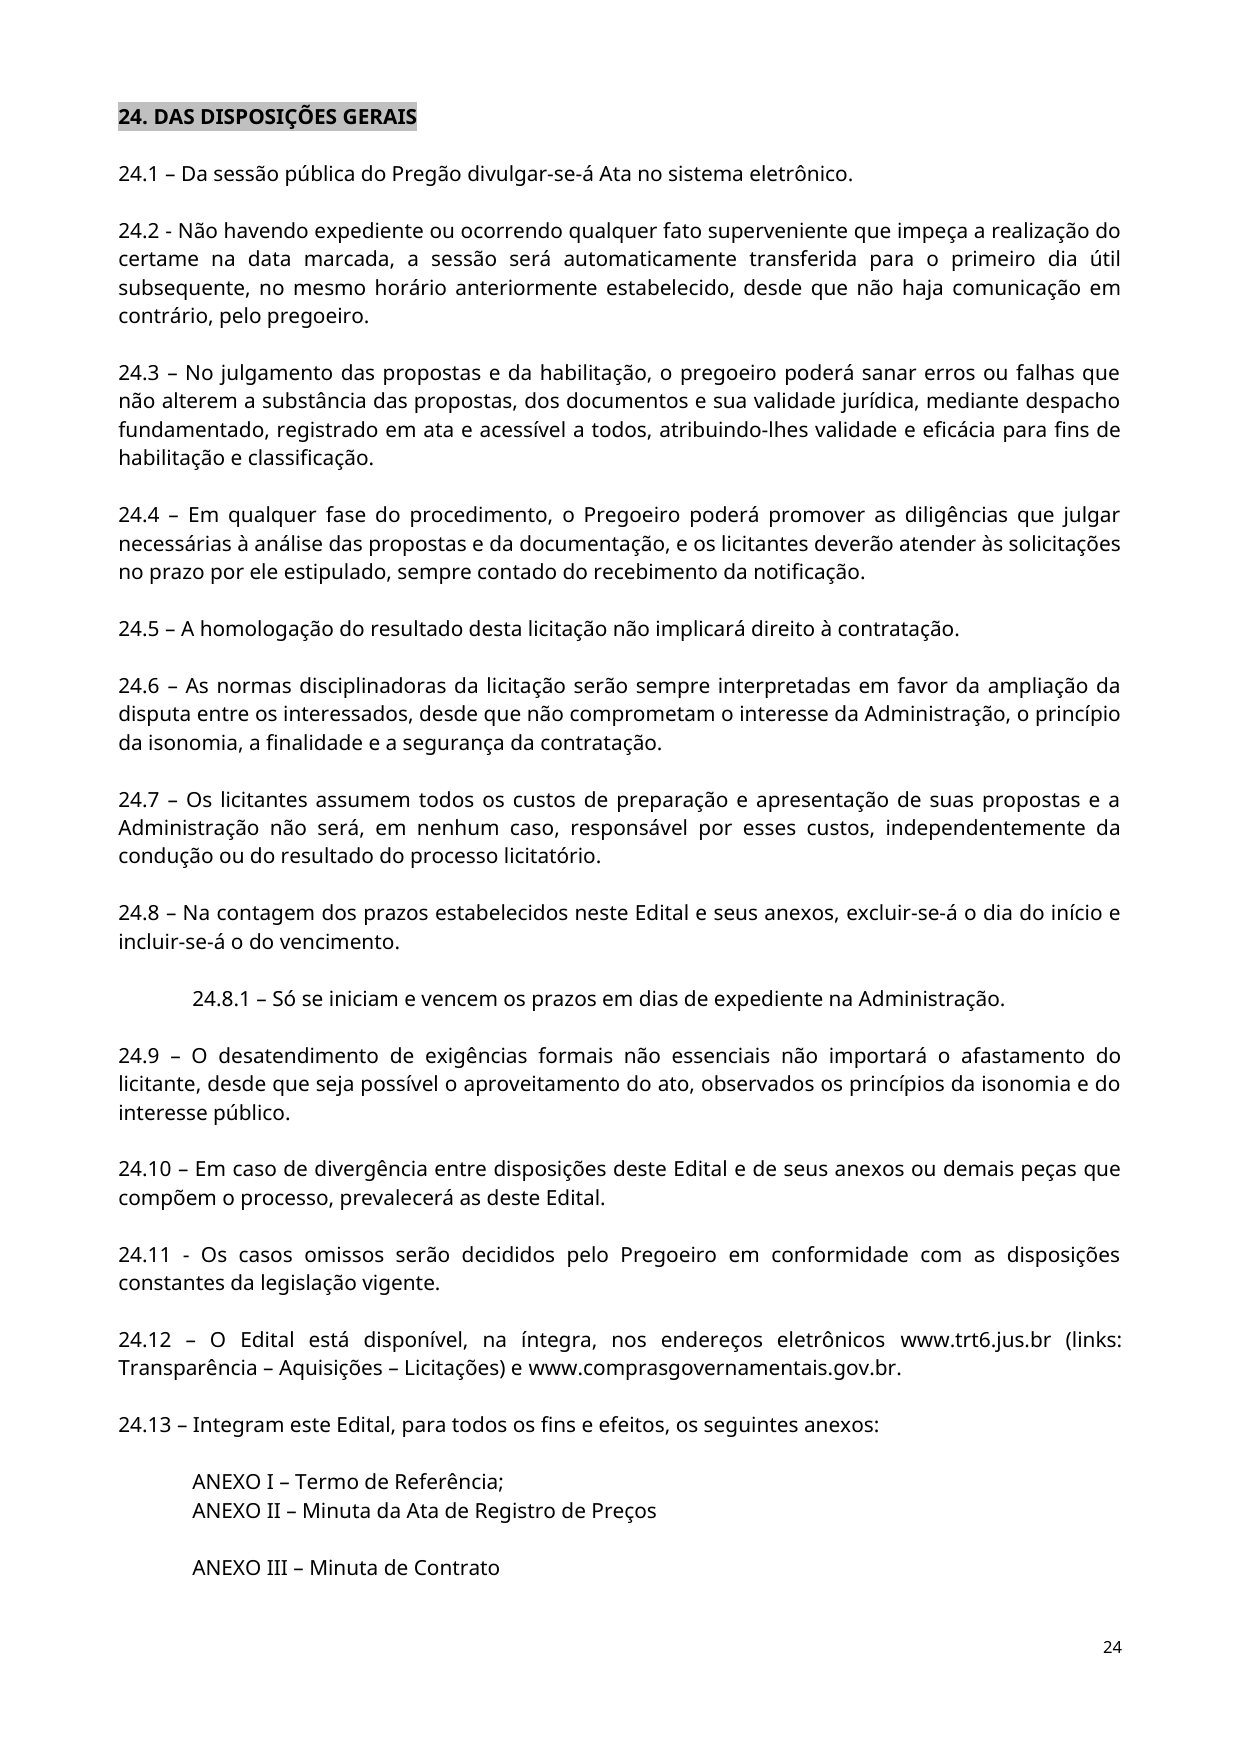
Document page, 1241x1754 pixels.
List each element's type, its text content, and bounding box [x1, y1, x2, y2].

text 24.3 – No julgamento das propostas e da habilitação, o pregoeiro poderá sanar erros ou falhas que não alterem a substância das propostas, dos documentos e sua validade jurídica, mediante despacho fundamentado, registrado em ata e acessível a todos, atribuindo-lhes validade e eficácia para fins de habilitação e classificação. [118, 358, 1122, 472]
text 24.5 – A homologação do resultado desta licitação não implicará direito à contratação. [118, 614, 1122, 643]
text 24. DAS DISPOSIÇÕES GERAIS [118, 102, 1122, 131]
text 24.11 - Os casos omissos serão decididos pelo Pregoeiro em conformidade com as disposições constantes da legislação vigente. [118, 1240, 1122, 1297]
text 24.10 – Em caso de divergência entre disposições deste Edital e de seus anexos ou demais peças que compõem o processo, prevalecerá as deste Edital. [118, 1154, 1122, 1211]
text 24.12 – O Edital está disponível, na íntegra, nos endereços eletrônicos www.trt6.jus.br (links: Transparência – Aquisições – Licitações) e www.comprasgovernamentais.gov.br. [118, 1325, 1122, 1382]
text 24.7 – Os licitantes assumem todos os custos de preparação e apresentação de suas propostas e a Administração não será, em nenhum caso, responsável por esses custos, independentemente da condução ou do resultado do processo licitatório. [118, 785, 1122, 870]
text 24.1 – Da sessão pública do Pregão divulgar-se-á Ata no sistema eletrônico. [118, 159, 1122, 188]
text 24.9 – O desatendimento de exigências formais não essenciais não importará o afastamento do licitante, desde que seja possível o aproveitamento do ato, observados os princípios da isonomia e do interesse público. [118, 1041, 1122, 1126]
text ANEXO III – Minuta de Contrato [192, 1553, 1122, 1581]
text 24.8 – Na contagem dos prazos estabelecidos neste Edital e seus anexos, excluir-se-á o dia do início e incluir-se-á o do vencimento. [118, 898, 1122, 955]
text 24.6 – As normas disciplinadoras da licitação serão sempre interpretadas em favor da ampliação da disputa entre os interessados, desde que não comprometam o interesse da Administração, o princípio da isonomia, a finalidade e a segurança da contratação. [118, 671, 1122, 756]
text ANEXO I – Termo de Referência; [192, 1467, 1122, 1496]
text 24.8.1 – Só se iniciam e vencem os prazos em dias de expediente na Administração. [192, 984, 1122, 1012]
text ANEXO II – Minuta da Ata de Registro de Preços [192, 1496, 1122, 1524]
text 24.2 - Não havendo expediente ou ocorrendo qualquer fato superveniente que impeça a realização do certame na data marcada, a sessão será automaticamente transferida para o primeiro dia útil subsequente, no mesmo horário anteriormente estabelecido, desde que não haja comunicação em contrário, pelo pregoeiro. [118, 216, 1122, 330]
text 24.4 – Em qualquer fase do procedimento, o Pregoeiro poderá promover as diligências que julgar necessárias à análise das propostas e da documentação, e os licitantes deverão atender às solicitações no prazo por ele estipulado, sempre contado do recebimento da notificação. [118, 500, 1122, 586]
text 24.13 – Integram este Edital, para todos os fins e efeitos, os seguintes anexos: [118, 1410, 1122, 1439]
